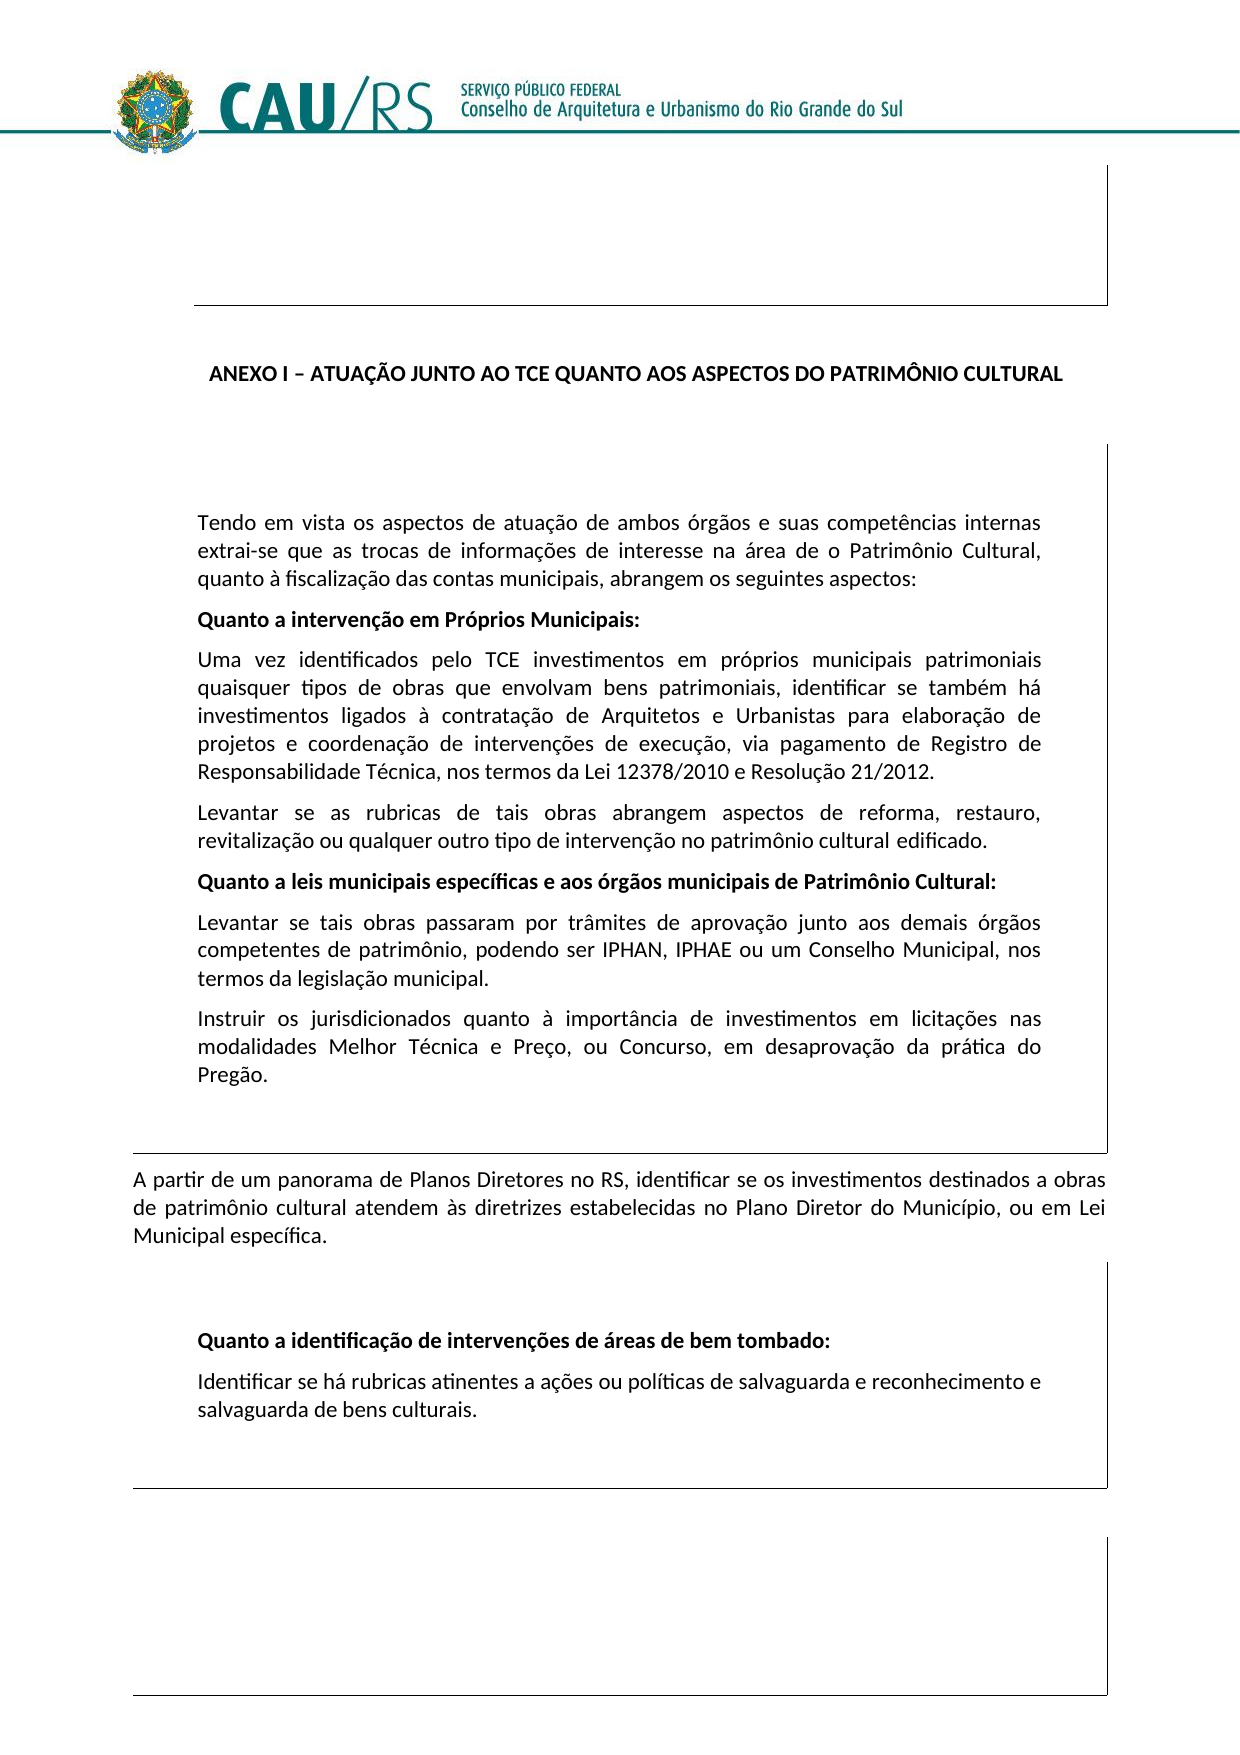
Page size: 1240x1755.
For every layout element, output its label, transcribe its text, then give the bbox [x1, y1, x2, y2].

text A partir de um panorama de Planos Diretores no RS, identificar se os investimentos destinados a obras de patrimônio cultural atendem às diretrizes estabelecidas no Plano Diretor do Município, ou em Lei Municipal específica. [133, 1165, 1107, 1249]
text Levantar se tais obras passaram por trâmites de aprovação junto aos demais órgãos competentes de patrimônio, podendo ser IPHAN, IPHAE ou um Conselho Municipal, nos termos da legislação municipal. [133, 843, 1107, 939]
text Tendo em vista os aspectos de atuação de ambos órgãos e suas competências internas extrai-se que as trocas de informações de interesse na área de o Patrimônio Cultural, quanto à fiscalização das contas municipais, abrangem os seguintes aspectos: [133, 443, 1107, 540]
text Instruir os jurisdicionados quanto à importância de investimentos em licitações nas modalidades Melhor Técnica e Preço, ou Concurso, em desaprovação da prática do Pregão. [133, 939, 1107, 1153]
text Quanto a identificação de intervenções de áreas de bem tombado: [133, 1262, 1107, 1302]
text Identificar se há rubricas atinentes a ações ou políticas de salvaguarda e reconhecimento e salvaguarda de bens culturais. [133, 1302, 1107, 1488]
text Uma vez identificados pelo TCE investimentos em próprios municipais patrimoniais quaisquer tipos de obras que envolvam bens patrimoniais, identificar se também há investimentos ligados à contratação de Arquitetos e Urbanistas para elaboração de projetos e coordenação de intervenções de execução, via pagamento de Registro de Responsabilidade Técnica, nos termos da Lei 12378/2010 e Resolução 21/2012. [133, 581, 1107, 733]
text Quanto a leis municipais específicas e aos órgãos municipais de Patrimônio Cultural: [133, 802, 1107, 843]
text ANEXO I – ATUAÇÃO JUNTO AO TCE QUANTO AOS ASPECTOS DO PATRIMÔNIO CULTURAL [170, 359, 1107, 387]
text Quanto a intervenção em Próprios Municipais: [133, 540, 1107, 581]
text Levantar se as rubricas de tais obras abrangem aspectos de reforma, restauro, revitalização ou qualquer outro tipo de intervenção no patrimônio cultural edificado. [133, 733, 1107, 802]
